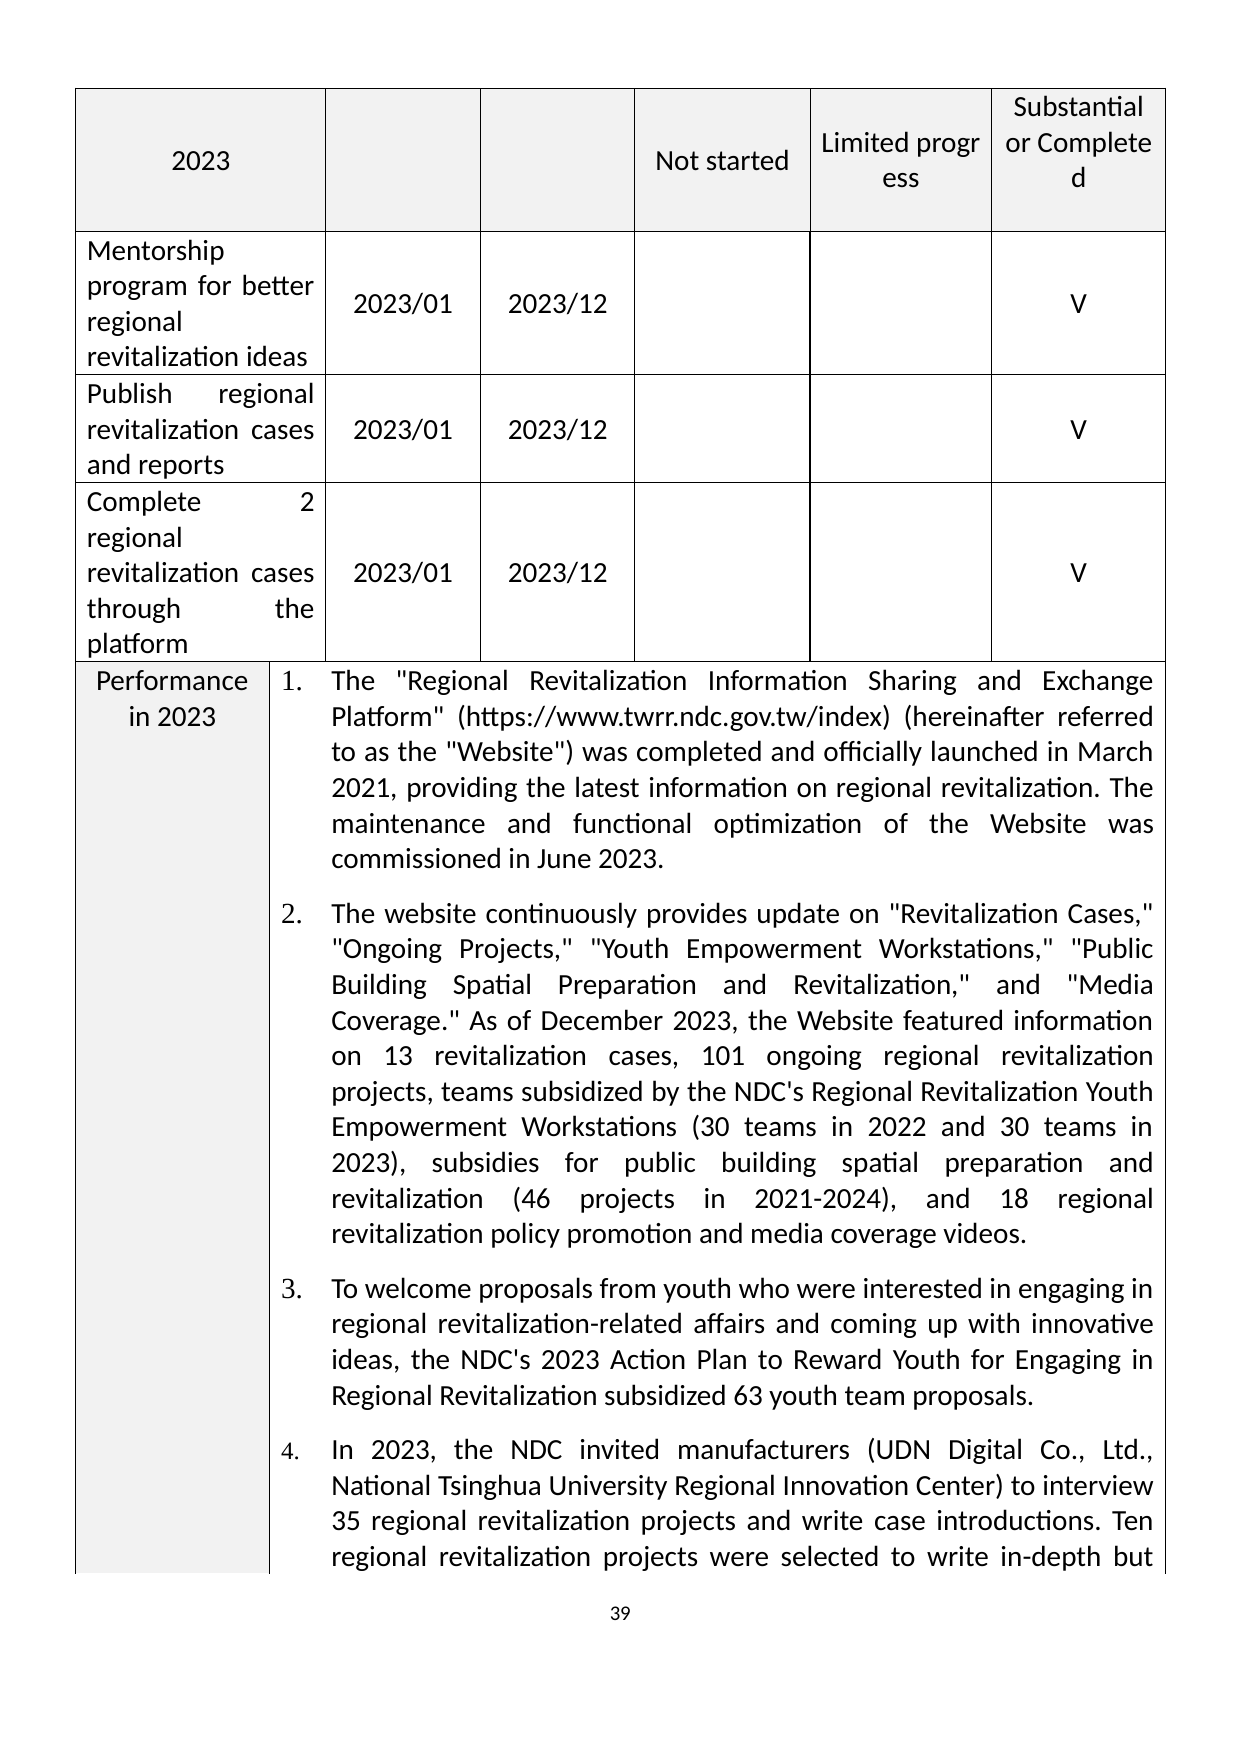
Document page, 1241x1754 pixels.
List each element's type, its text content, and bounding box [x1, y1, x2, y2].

table_cell [326, 89, 480, 231]
table_cell Publish regional revitalization cases and reports [76, 375, 325, 482]
table_cell [481, 89, 634, 231]
table_cell V [992, 483, 1165, 661]
table_cell 2023/12 [481, 232, 634, 374]
table_cell [635, 232, 809, 374]
table_cell Complete 2 regional revitalization cases through the platform [76, 483, 325, 661]
table_cell 2023/01 [326, 232, 480, 374]
table_cell Limited progress [811, 89, 991, 231]
table_cell V [992, 232, 1165, 374]
table_cell The "Regional Revitalization Information Sharing and Exchange Platform" (https://www.twrr.ndc.gov.tw/index) (hereinafter referred to as the "Website") was completed and officially launched in March 2021, providing the latest information on regional revitalization. The maintenance and functional optimization of the Website was commissioned in June 2023. The website continuously provides update on "Revitalization Cases," "Ongoing Projects," "Youth Empowerment Workstations," "Public Building Spatial Preparation and Revitalization," and "Media Coverage." As of December 2023, the Website featured information on 13 revitalization cases, 101 ongoing regional revitalization projects, teams subsidized by the NDC's Regional Revitalization Youth Empowerment Workstations (30 teams in 2022 and 30 teams in 2023), subsidies for public building spatial preparation and revitalization (46 projects in 2021-2024), and 18 regional revitalization policy promotion and media coverage videos. To welcome proposals from youth who were interested in engaging in regional revitalization-related affairs and coming up with innovative ideas, the NDC's 2023 Action Plan to Reward Youth for Engaging in Regional Revitalization subsidized 63 youth team proposals. In 2023, the NDC invited manufacturers (UDN Digital Co., Ltd., National Tsinghua University Regional Innovation Center) to interview 35 regional revitalization projects and write case introductions. Ten regional revitalization projects were selected to write in-depth but [270, 662, 1165, 1573]
table_cell [811, 375, 991, 482]
table_cell [811, 232, 991, 374]
table_cell [811, 483, 991, 661]
table_cell 2023/01 [326, 483, 480, 661]
table_cell [635, 483, 809, 661]
table_cell [635, 375, 809, 482]
table_cell V [992, 375, 1165, 482]
table_cell Mentorship program for better regional revitalization ideas [76, 232, 325, 374]
table_cell Substantial or Completed [992, 89, 1165, 231]
table_cell 2023/12 [481, 375, 634, 482]
table_cell 2023/01 [326, 375, 480, 482]
table_cell 2023 [76, 89, 325, 231]
table_cell Not started [635, 89, 810, 231]
table_cell 2023/12 [481, 483, 634, 661]
table_cell Performance in 2023 [76, 662, 269, 1573]
